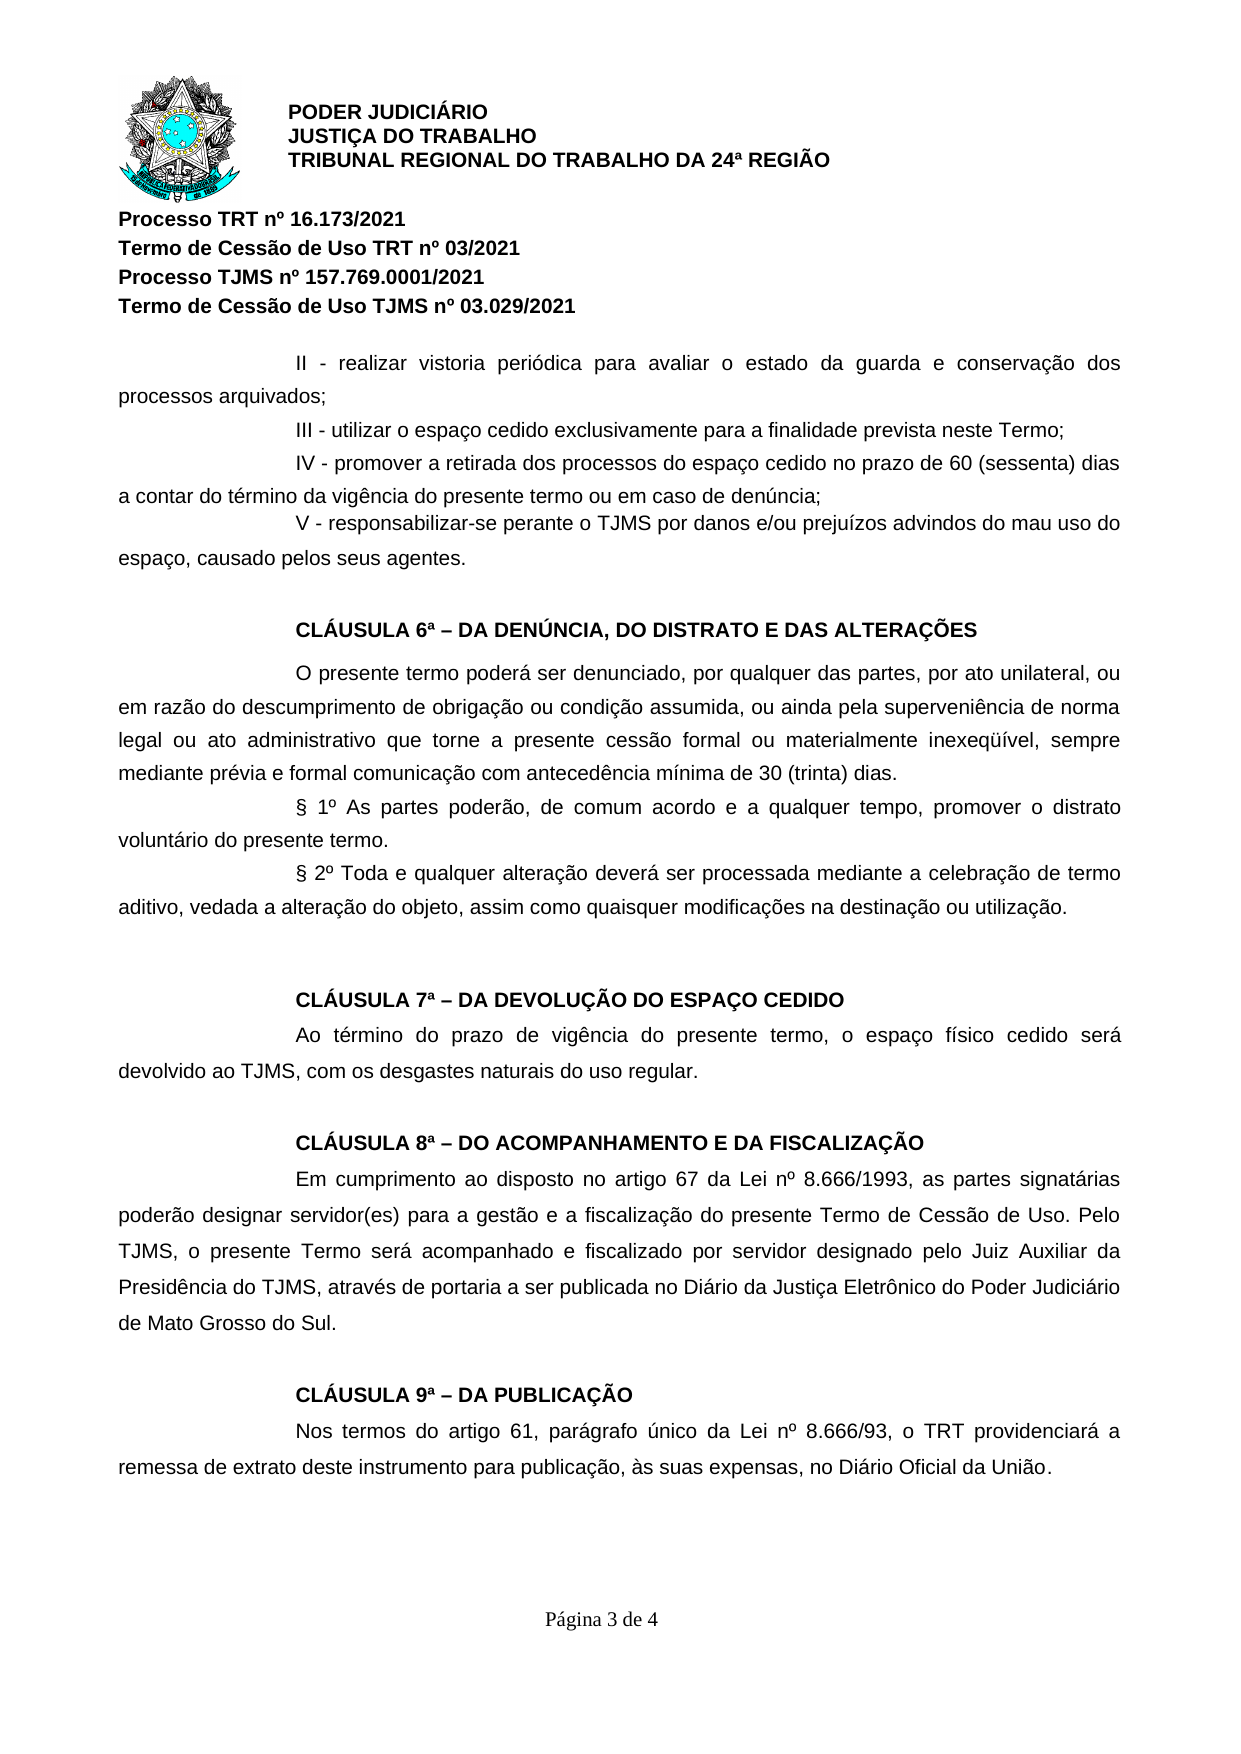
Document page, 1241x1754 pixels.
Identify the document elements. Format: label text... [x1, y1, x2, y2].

text Ao término do prazo de vigência do presente termo, o espaço físico cedido será devolvido ao TJMS, com os desgastes naturais do uso regular. [118, 1023, 1122, 1083]
text § 1º As partes poderão, de comum acordo e a qualquer tempo, promover o distrato voluntário do presente termo. [118, 787, 1122, 854]
text Nos termos do artigo 61, parágrafo único da Lei nº 8.666/93, o TRT providenciará a remessa de extrato deste instrumento para publicação, às suas expensas, no Diário Oficial da União. [118, 1419, 1122, 1478]
text V - responsabilizar-se perante o TJMS por danos e/ou prejuízos advindos do mau uso do espaço, causado pelos seus agentes. [118, 510, 1122, 570]
text § 2º Toda e qualquer alteração deverá ser processada mediante a celebração de termo aditivo, vedada a alteração do objeto, assim como quaisquer modificações na destinação ou utilização. [118, 854, 1122, 921]
text IV - promover a retirada dos processos do espaço cedido no prazo de 60 (sessenta) dias a contar do término da vigência do presente termo ou em caso de denúncia; [118, 444, 1122, 510]
text O presente termo poderá ser denunciado, por qualquer das partes, por ato unilateral, ou em razão do descumprimento de obrigação ou condição assumida, ou ainda pela superveniência de norma legal ou ato administrativo que torne a presente cessão formal ou materialmente inexeqüível, sempre mediante prévia e formal comunicação com antecedência mínima de 30 (trinta) dias. [118, 654, 1122, 787]
text Em cumprimento ao disposto no artigo 67 da Lei nº 8.666/1993, as partes signatárias poderão designar servidor(es) para a gestão e a fiscalização do presente Termo de Cessão de Uso. Pelo TJMS, o presente Termo será acompanhado e fiscalizado por servidor designado pelo Juiz Auxiliar da Presidência do TJMS, através de portaria a ser publicada no Diário da Justiça Eletrônico do Poder Judiciário de Mato Grosso do Sul. [118, 1167, 1122, 1335]
text CLÁUSULA 9ª – DA PUBLICAÇÃO [118, 1383, 1122, 1407]
text III - utilizar o espaço cedido exclusivamente para a finalidade prevista neste Termo; [118, 410, 1122, 444]
text CLÁUSULA 6ª – DA DENÚNCIA, DO DISTRATO E DAS ALTERAÇÕES [118, 618, 1122, 642]
text II - realizar vistoria periódica para avaliar o estado da guarda e conservação dos processos arquivados; [118, 344, 1122, 410]
text CLÁUSULA 8ª – DO ACOMPANHAMENTO E DA FISCALIZAÇÃO [118, 1131, 1122, 1155]
picture [118, 75, 242, 203]
text CLÁUSULA 7ª – DA DEVOLUÇÃO DO ESPAÇO CEDIDO [118, 987, 1122, 1011]
